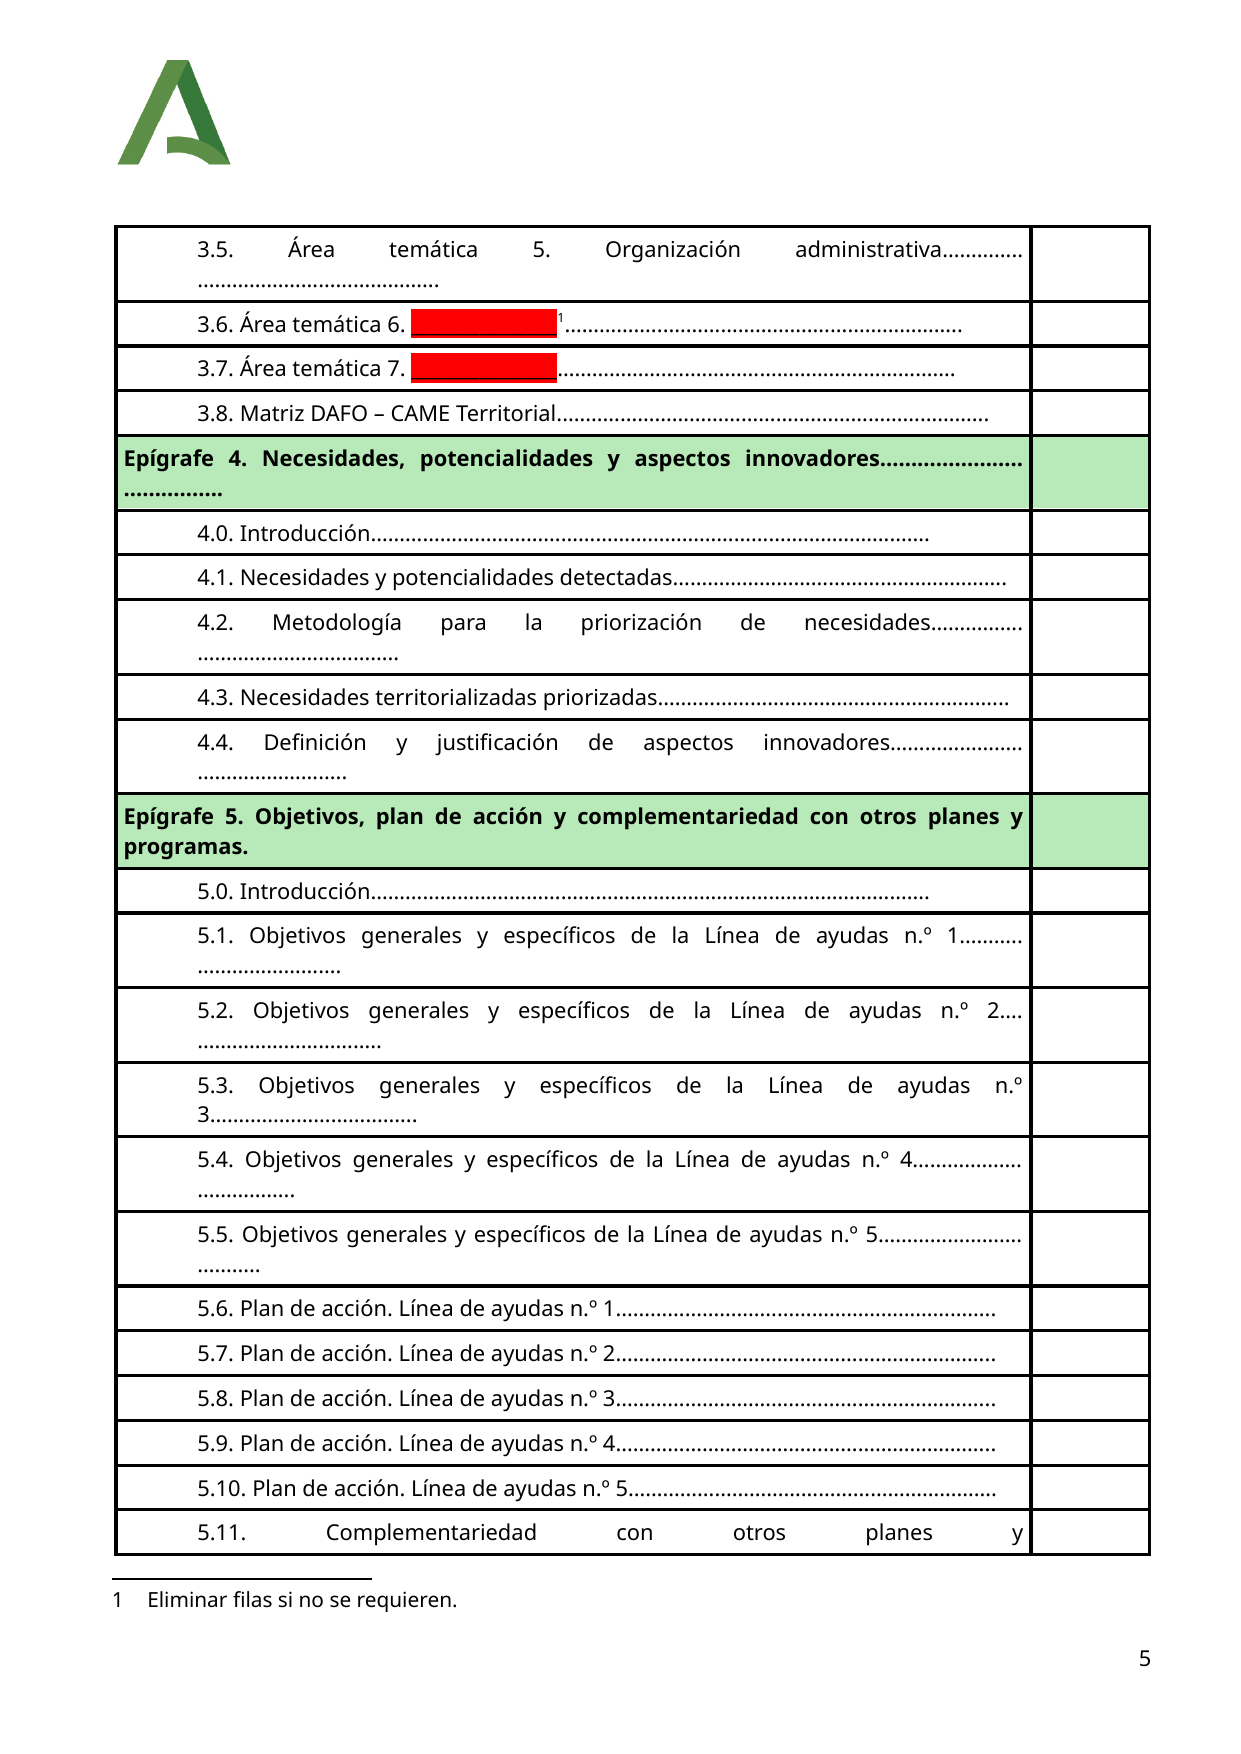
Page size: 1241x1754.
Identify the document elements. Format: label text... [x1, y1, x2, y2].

table_cell [1033, 915, 1148, 986]
table_cell 4.1. Necesidades y potencialidades detectadas…………………………………………………. [118, 556, 1029, 598]
table_cell 4.3. Necesidades territorializadas priorizadas……….…………………………………………... [118, 676, 1029, 717]
table_cell [1033, 601, 1148, 673]
table_cell [1033, 1511, 1148, 1553]
table_cell [1033, 1377, 1148, 1419]
table_cell [1033, 870, 1148, 911]
table_cell 4.0. Introducción……………………………………………………………………………………. [118, 512, 1029, 553]
table_cell 5.6. Plan de acción. Línea de ayudas n.º 1………………….…………………………………….. [118, 1288, 1029, 1329]
table_cell 5.8. Plan de acción. Línea de ayudas n.º 3………………………………………………………... [118, 1377, 1029, 1419]
table_cell [1033, 228, 1148, 299]
table_cell 3.5. Área temática 5. Organización administrativa…………..…………………………………... [118, 228, 1029, 299]
table_cell [1033, 1064, 1148, 1135]
table_cell [1033, 676, 1148, 717]
table_cell [1033, 348, 1148, 389]
table_cell 5.5. Objetivos generales y específicos de la Línea de ayudas n.º 5…………………….……….. [118, 1213, 1029, 1284]
table_cell [1033, 512, 1148, 553]
table_cell [1033, 392, 1148, 434]
table_cell Epígrafe 5. Objetivos, plan de acción y complementariedad con otros planes y programas. [118, 795, 1029, 867]
table_cell [1033, 437, 1148, 508]
table_cell 3.8. Matriz DAFO – CAME Territorial..………………………………….…………………………... [118, 392, 1029, 434]
table_cell [1033, 1422, 1148, 1463]
table_cell [1033, 1467, 1148, 1508]
table_cell [1033, 1213, 1148, 1284]
table_cell 3.7. Área temática 7. _______________…………………..………………………………………. [118, 348, 1029, 389]
table_cell 5.1. Objetivos generales y específicos de la Línea de ayudas n.º 1………..……………………. [118, 915, 1029, 986]
table_cell Epígrafe 4. Necesidades, potencialidades y aspectos innovadores…………………..……………. [118, 437, 1029, 508]
table_cell [1033, 556, 1148, 598]
table_cell [1033, 1332, 1148, 1374]
table_cell 5.4. Objetivos generales y específicos de la Línea de ayudas n.º 4……………….…………….. [118, 1138, 1029, 1210]
table_cell 5.10. Plan de acción. Línea de ayudas n.º 5………………………………………………………. [118, 1467, 1029, 1508]
table_cell [1033, 721, 1148, 792]
table_cell 5.0. Introducción……………………………………………………………………………………. [118, 870, 1029, 911]
table_cell 5.9. Plan de acción. Línea de ayudas n.º 4………………………………………………………... [118, 1422, 1029, 1463]
table_cell [1033, 1288, 1148, 1329]
table_cell [1033, 303, 1148, 344]
table_cell 5.2. Objetivos generales y específicos de la Línea de ayudas n.º 2….………………………….. [118, 989, 1029, 1061]
table_cell [1033, 1138, 1148, 1210]
picture [111, 53, 237, 171]
table_cell 4.2. Metodología para la priorización de necesidades…………….…………………………….. [118, 601, 1029, 673]
table_cell 3.6. Área temática 6. _______________……………...……………………….………………….. [118, 303, 1029, 344]
table_cell 5.11. Complementariedad con otros planes y [118, 1511, 1029, 1553]
table_cell 5.3. Objetivos generales y específicos de la Línea de ayudas n.º 3………………………….….. [118, 1064, 1029, 1135]
table_cell 5.7. Plan de acción. Línea de ayudas n.º 2………………………………………………………... [118, 1332, 1029, 1374]
table_cell [1033, 795, 1148, 867]
table_cell 4.4. Definición y justificación de aspectos innovadores…………………..…………………….. [118, 721, 1029, 792]
table_cell [1033, 989, 1148, 1061]
